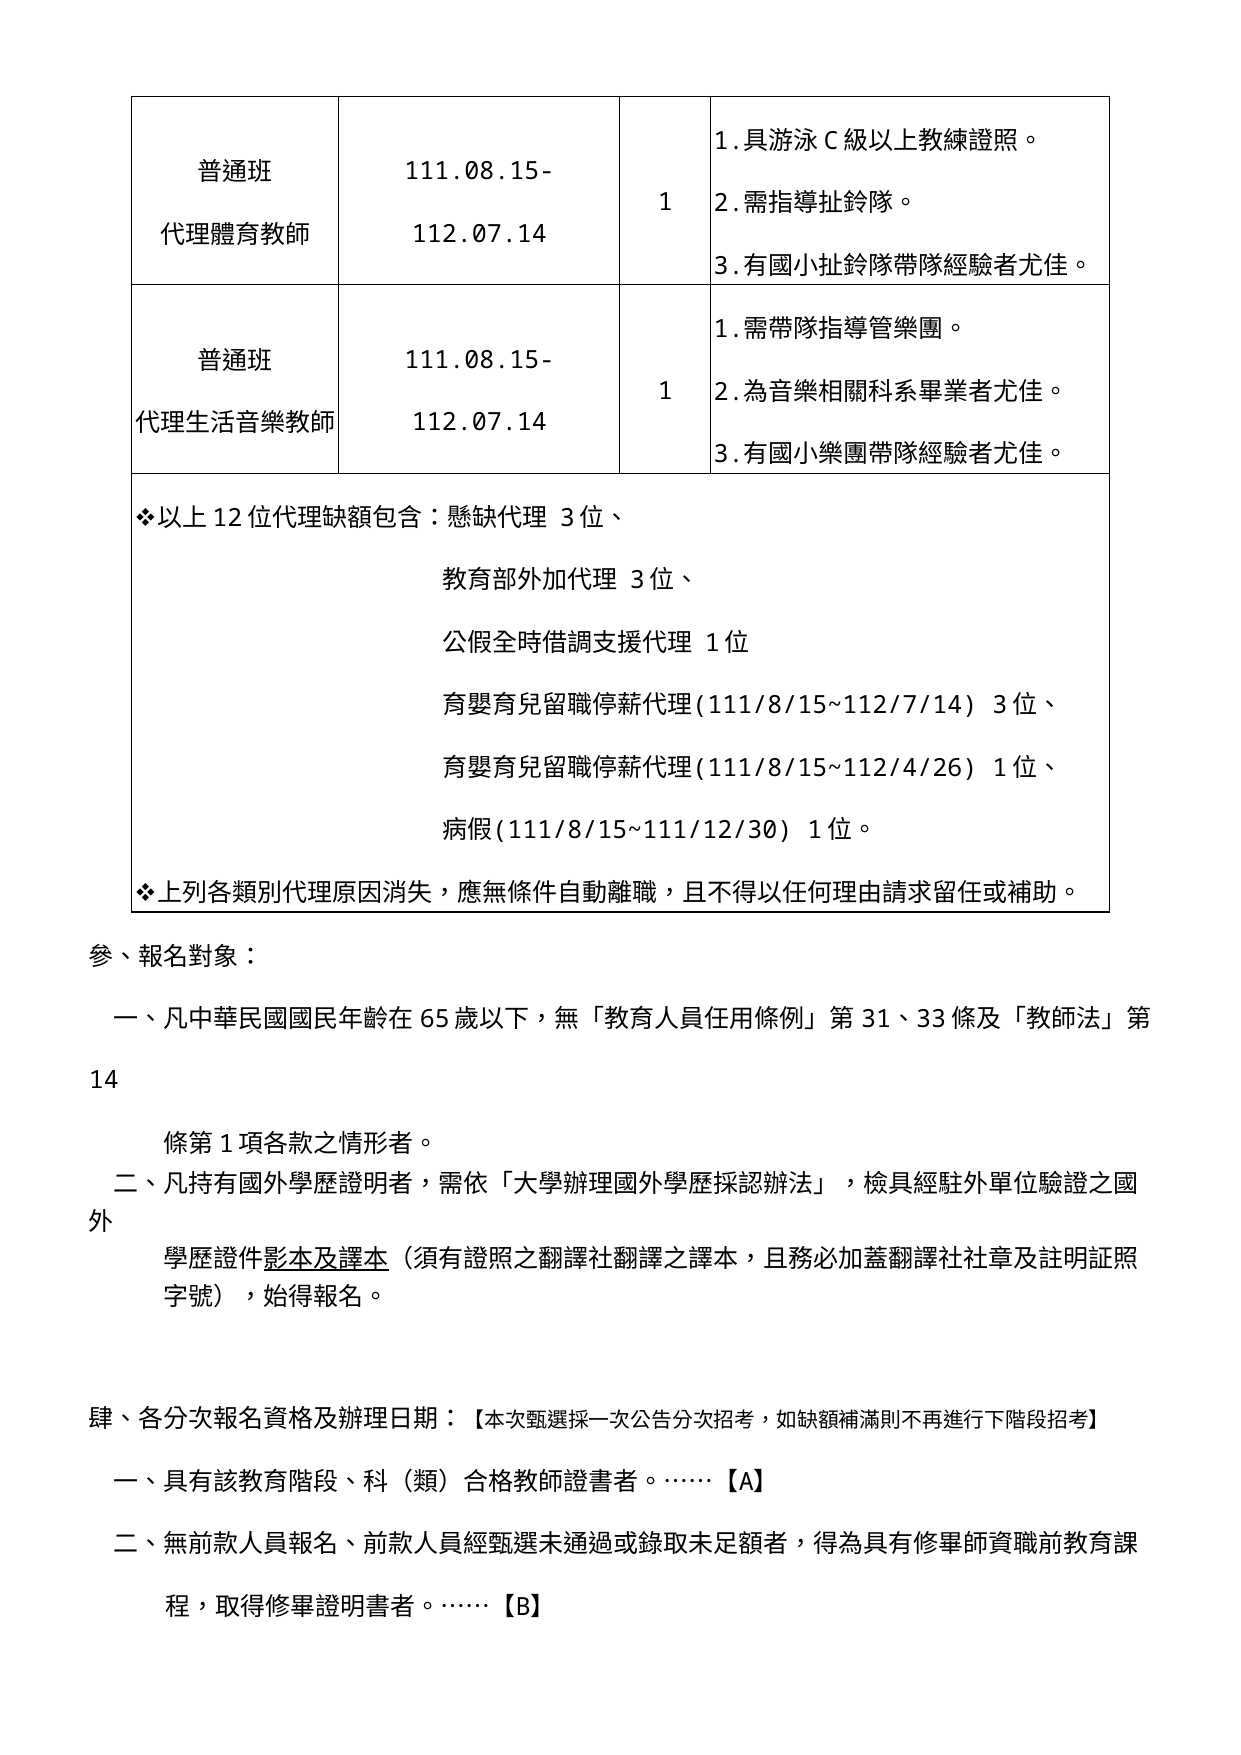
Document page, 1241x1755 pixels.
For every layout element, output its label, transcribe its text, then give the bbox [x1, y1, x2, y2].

text 肆、各分次報名資格及辦理日期：【本次甄選採一次公告分次招考，如缺額補滿則不再進行下階段招考】 [89, 1375, 1152, 1437]
table_cell 普通班 代理體育教師 [132, 97, 338, 284]
text 參、報名對象： [89, 912, 1152, 975]
table_cell 1 [620, 285, 710, 473]
table_cell 111.08.15-112.07.14 [339, 285, 619, 473]
text 條第1項各款之情形者。 [89, 1100, 1152, 1162]
table_cell 111.08.15-112.07.14 [339, 97, 619, 284]
text 二、無前款人員報名、前款人員經甄選未通過或錄取未足額者，得為具有修畢師資職前教育課 [89, 1500, 1152, 1562]
table_cell 以上12位代理缺額包含：懸缺代理 3位、 教育部外加代理 3位、 公假全時借調支援代理 1位 育嬰育兒留職停薪代理(111/8/15~112/7/14) 3位、 育嬰育兒留職停薪代理(111/8/15~112/4/26) 1位、 病假(111/8/15~111/12/30) 1位。 上列各類別代理原因消失，應無條件自動離職，且不得以任何理由請求留任或補助。 [132, 474, 1109, 911]
text 一、凡中華民國國民年齡在65歲以下，無「教育人員任用條例」第31、33條及「教師法」第14 [89, 975, 1152, 1100]
text 字號），始得報名。 [89, 1275, 1152, 1312]
text 二、凡持有國外學歷證明者，需依「大學辦理國外學歷採認辦法」，檢具經駐外單位驗證之國外 [89, 1162, 1152, 1237]
text 學歷證件影本及譯本（須有證照之翻譯社翻譯之譯本，且務必加蓋翻譯社社章及註明証照 [89, 1237, 1152, 1275]
text 程，取得修畢證明書者。……【B】 [89, 1562, 1152, 1625]
table_cell 1.需帶隊指導管樂團。 2.為音樂相關科系畢業者尤佳。 3.有國小樂團帶隊經驗者尤佳。 [711, 285, 1109, 473]
table_cell 1.具游泳C級以上教練證照。 2.需指導扯鈴隊。 3.有國小扯鈴隊帶隊經驗者尤佳。 [711, 97, 1109, 284]
table_cell 普通班 代理生活音樂教師 [132, 285, 338, 473]
table_cell 1 [620, 97, 710, 284]
text 一、具有該教育階段、科（類）合格教師證書者。……【A】 [89, 1437, 1152, 1500]
